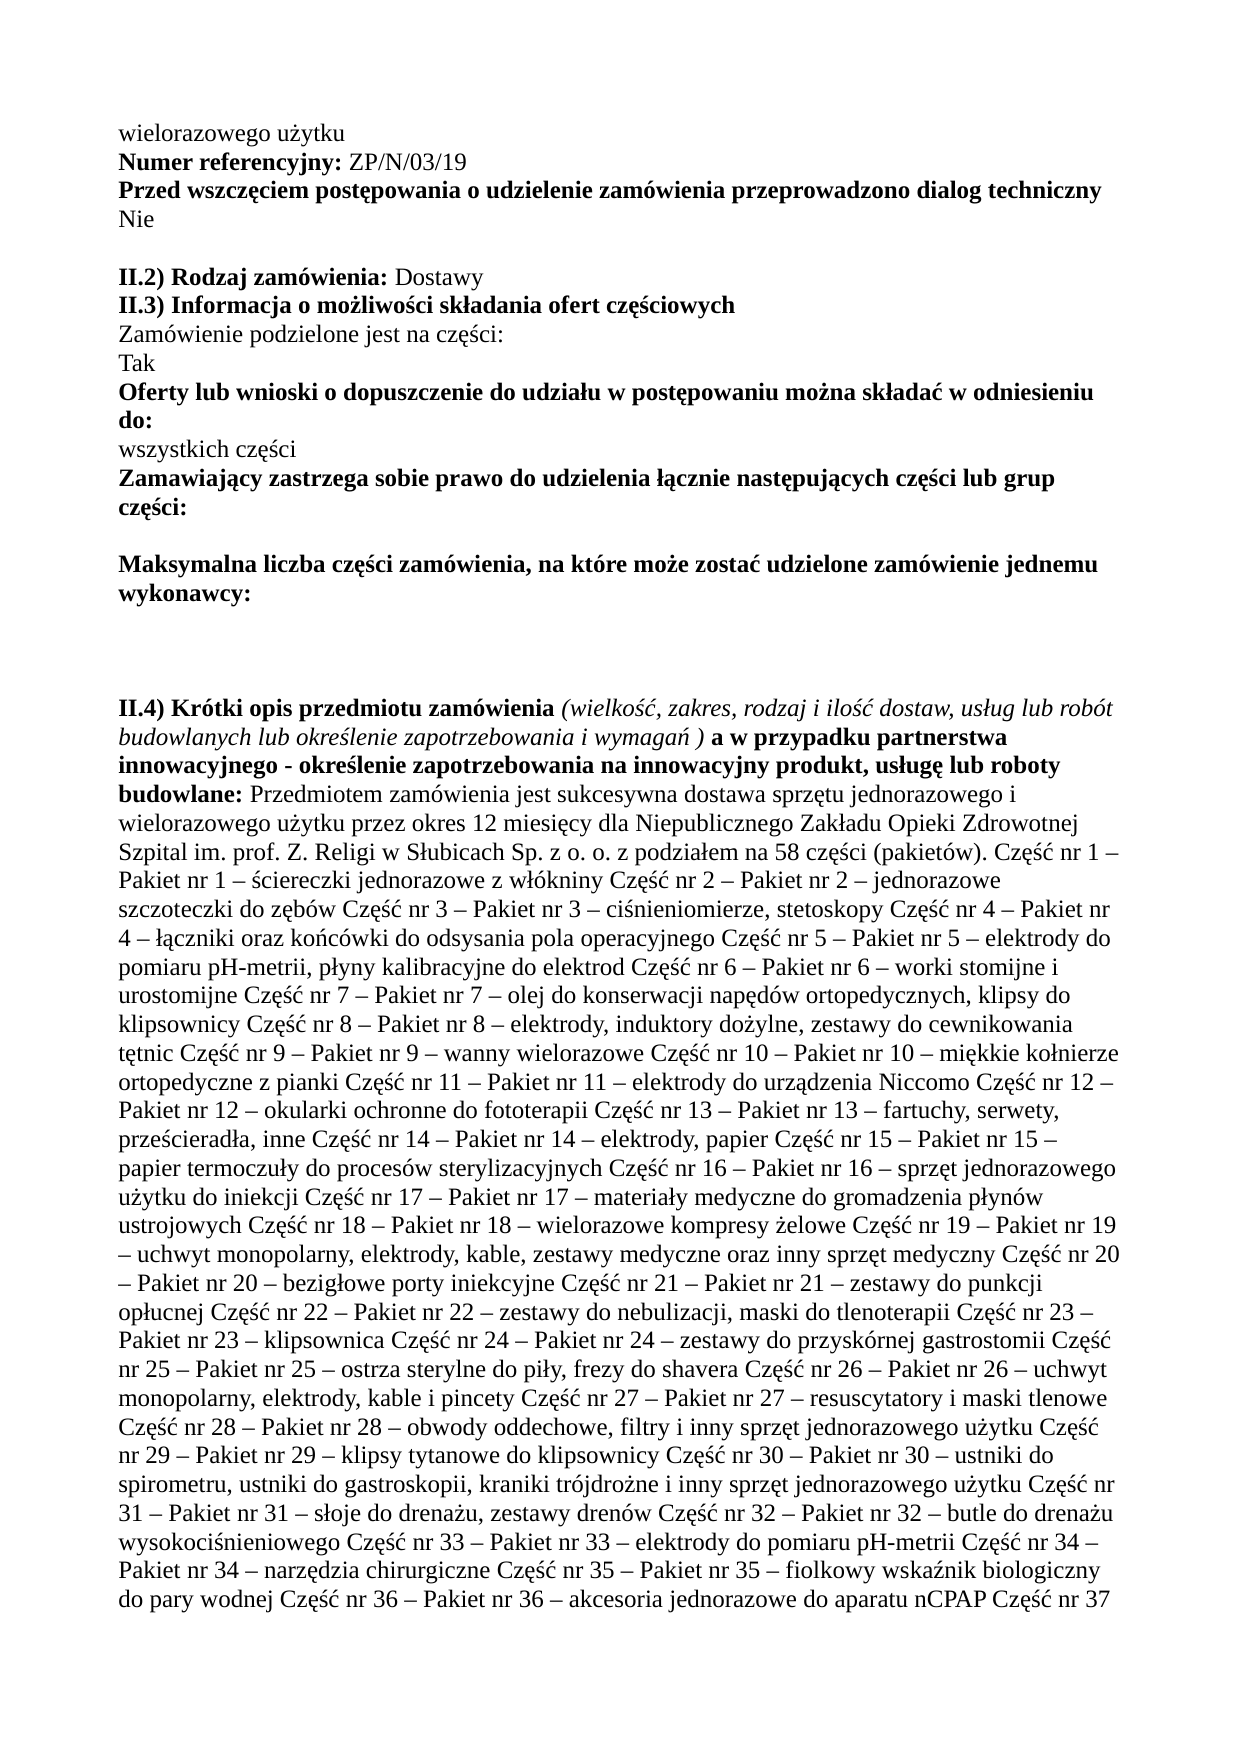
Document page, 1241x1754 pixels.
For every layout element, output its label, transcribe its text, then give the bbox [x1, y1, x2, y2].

text II.2) Rodzaj zamówienia: Dostawy II.3) Informacja o możliwości składania ofert częściowych Zamówienie podzielone jest na części: [118, 233, 1122, 348]
text Tak Oferty lub wnioski o dopuszczenie do udziału w postępowaniu można składać w odniesieniu do: wszystkich części [118, 348, 1122, 463]
text wielorazowego użytku Numer referencyjny: ZP/N/03/19 Przed wszczęciem postępowania o udzielenie zamówienia przeprowadzono dialog techniczny [118, 118, 1122, 204]
text Zamawiający zastrzega sobie prawo do udzielenia łącznie następujących części lub grup części: Maksymalna liczba części zamówienia, na które może zostać udzielone zamówienie jednemu wykonawcy: II.4) Krótki opis przedmiotu zamówienia (wielkość, zakres, rodzaj i ilość dostaw, usług lub robót budowlanych lub określenie zapotrzebowania i wymagań ) a w przypadku partnerstwa innowacyjnego - określenie zapotrzebowania na innowacyjny produkt, usługę lub roboty budowlane: Przedmiotem zamówienia jest sukcesywna dostawa sprzętu jednorazowego i wielorazowego użytku przez okres 12 miesięcy dla Niepublicznego Zakładu Opieki Zdrowotnej Szpital im. prof. Z. Religi w Słubicach Sp. z o. o. z podziałem na 58 części (pakietów). Część nr 1 – Pakiet nr 1 – ściereczki jednorazowe z włókniny Część nr 2 – Pakiet nr 2 – jednorazowe szczoteczki do zębów Część nr 3 – Pakiet nr 3 – ciśnieniomierze, stetoskopy Część nr 4 – Pakiet nr 4 – łączniki oraz końcówki do odsysania pola operacyjnego Część nr 5 – Pakiet nr 5 – elektrody do pomiaru pH-metrii, płyny kalibracyjne do elektrod Część nr 6 – Pakiet nr 6 – worki stomijne i urostomijne Część nr 7 – Pakiet nr 7 – olej do konserwacji napędów ortopedycznych, klipsy do klipsownicy Część nr 8 – Pakiet nr 8 – elektrody, induktory dożylne, zestawy do cewnikowania tętnic Część nr 9 – Pakiet nr 9 – wanny wielorazowe Część nr 10 – Pakiet nr 10 – miękkie kołnierze ortopedyczne z pianki Część nr 11 – Pakiet nr 11 – elektrody do urządzenia Niccomo Część nr 12 – Pakiet nr 12 – okularki ochronne do fototerapii Część nr 13 – Pakiet nr 13 – fartuchy, serwety, prześcieradła, inne Część nr 14 – Pakiet nr 14 – elektrody, papier Część nr 15 – Pakiet nr 15 – papier termoczuły do procesów sterylizacyjnych Część nr 16 – Pakiet nr 16 – sprzęt jednorazowego użytku do iniekcji Część nr 17 – Pakiet nr 17 – materiały medyczne do gromadzenia płynów ustrojowych Część nr 18 – Pakiet nr 18 – wielorazowe kompresy żelowe Część nr 19 – Pakiet nr 19 – uchwyt monopolarny, elektrody, kable, zestawy medyczne oraz inny sprzęt medyczny Część nr 20 – Pakiet nr 20 – bezigłowe porty iniekcyjne Część nr 21 – Pakiet nr 21 – zestawy do punkcji opłucnej Część nr 22 – Pakiet nr 22 – zestawy do nebulizacji, maski do tlenoterapii Część nr 23 – Pakiet nr 23 – klipsownica Część nr 24 – Pakiet nr 24 – zestawy do przyskórnej gastrostomii Część nr 25 – Pakiet nr 25 – ostrza sterylne do piły, frezy do shavera Część nr 26 – Pakiet nr 26 – uchwyt monopolarny, elektrody, kable i pincety Część nr 27 – Pakiet nr 27 – resuscytatory i maski tlenowe Część nr 28 – Pakiet nr 28 – obwody oddechowe, filtry i inny sprzęt jednorazowego użytku Część nr 29 – Pakiet nr 29 – klipsy tytanowe do klipsownicy Część nr 30 – Pakiet nr 30 – ustniki do spirometru, ustniki do gastroskopii, kraniki trójdrożne i inny sprzęt jednorazowego użytku Część nr 31 – Pakiet nr 31 – słoje do drenażu, zestawy drenów Część nr 32 – Pakiet nr 32 – butle do drenażu wysokociśnieniowego Część nr 33 – Pakiet nr 33 – elektrody do pomiaru pH-metrii Część nr 34 – Pakiet nr 34 – narzędzia chirurgiczne Część nr 35 – Pakiet nr 35 – fiolkowy wskaźnik biologiczny do pary wodnej Część nr 36 – Pakiet nr 36 – akcesoria jednorazowe do aparatu nCPAP Część nr 37 [118, 463, 1122, 1613]
text Nie [118, 204, 1122, 233]
